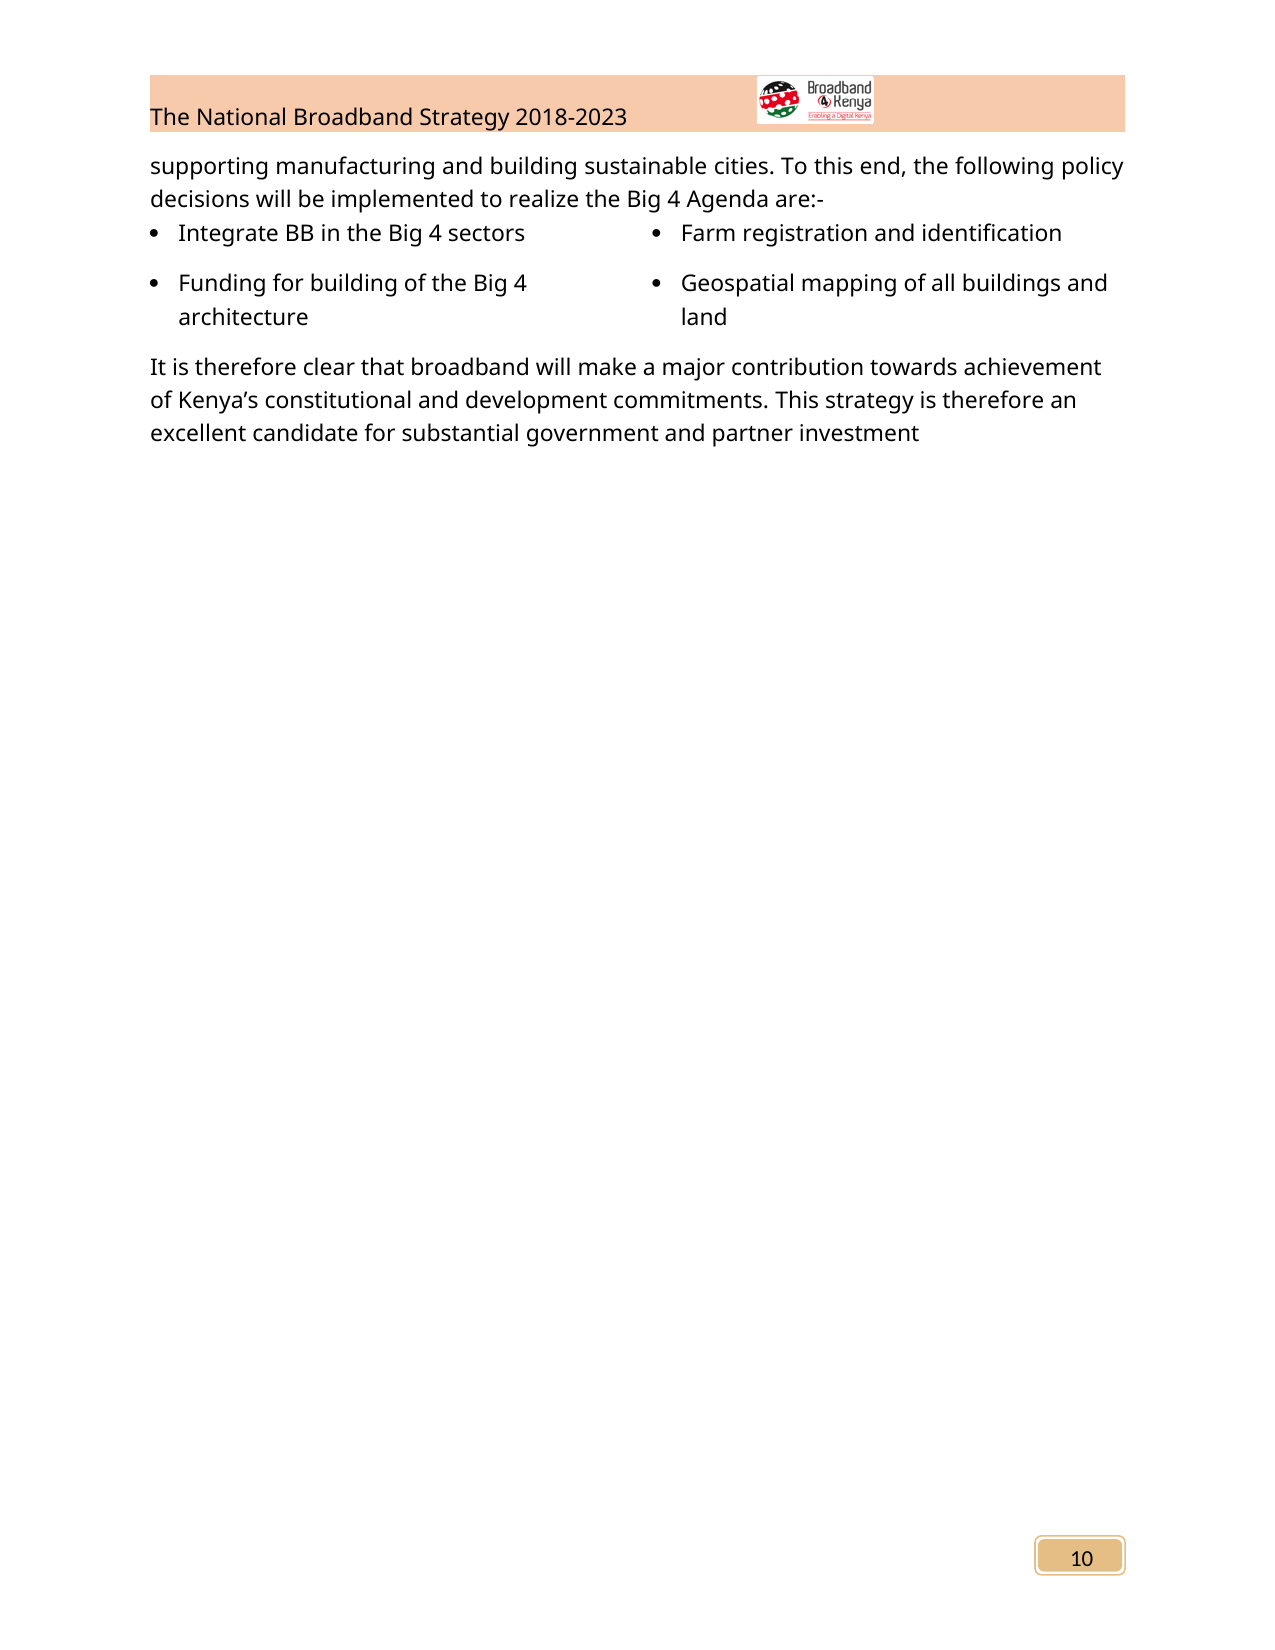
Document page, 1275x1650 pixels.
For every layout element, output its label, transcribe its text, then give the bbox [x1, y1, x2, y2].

list Integrate BB in the Big 4 sectors [150, 217, 622, 248]
list Funding for building of the Big 4 architecture [150, 267, 622, 332]
text supporting manufacturing and building sustainable cities. To this end, the following policy decisions will be implemented to realize the Big 4 Agenda are:- [150, 150, 1125, 215]
list Geospatial mapping of all buildings and land [652, 267, 1125, 332]
picture [756, 76, 874, 124]
list Farm registration and identification [652, 217, 1125, 248]
text It is therefore clear that broadband will make a major contribution towards achievement of Kenya’s constitutional and development commitments. This strategy is therefore an excellent candidate for substantial government and partner investment [150, 351, 1125, 449]
